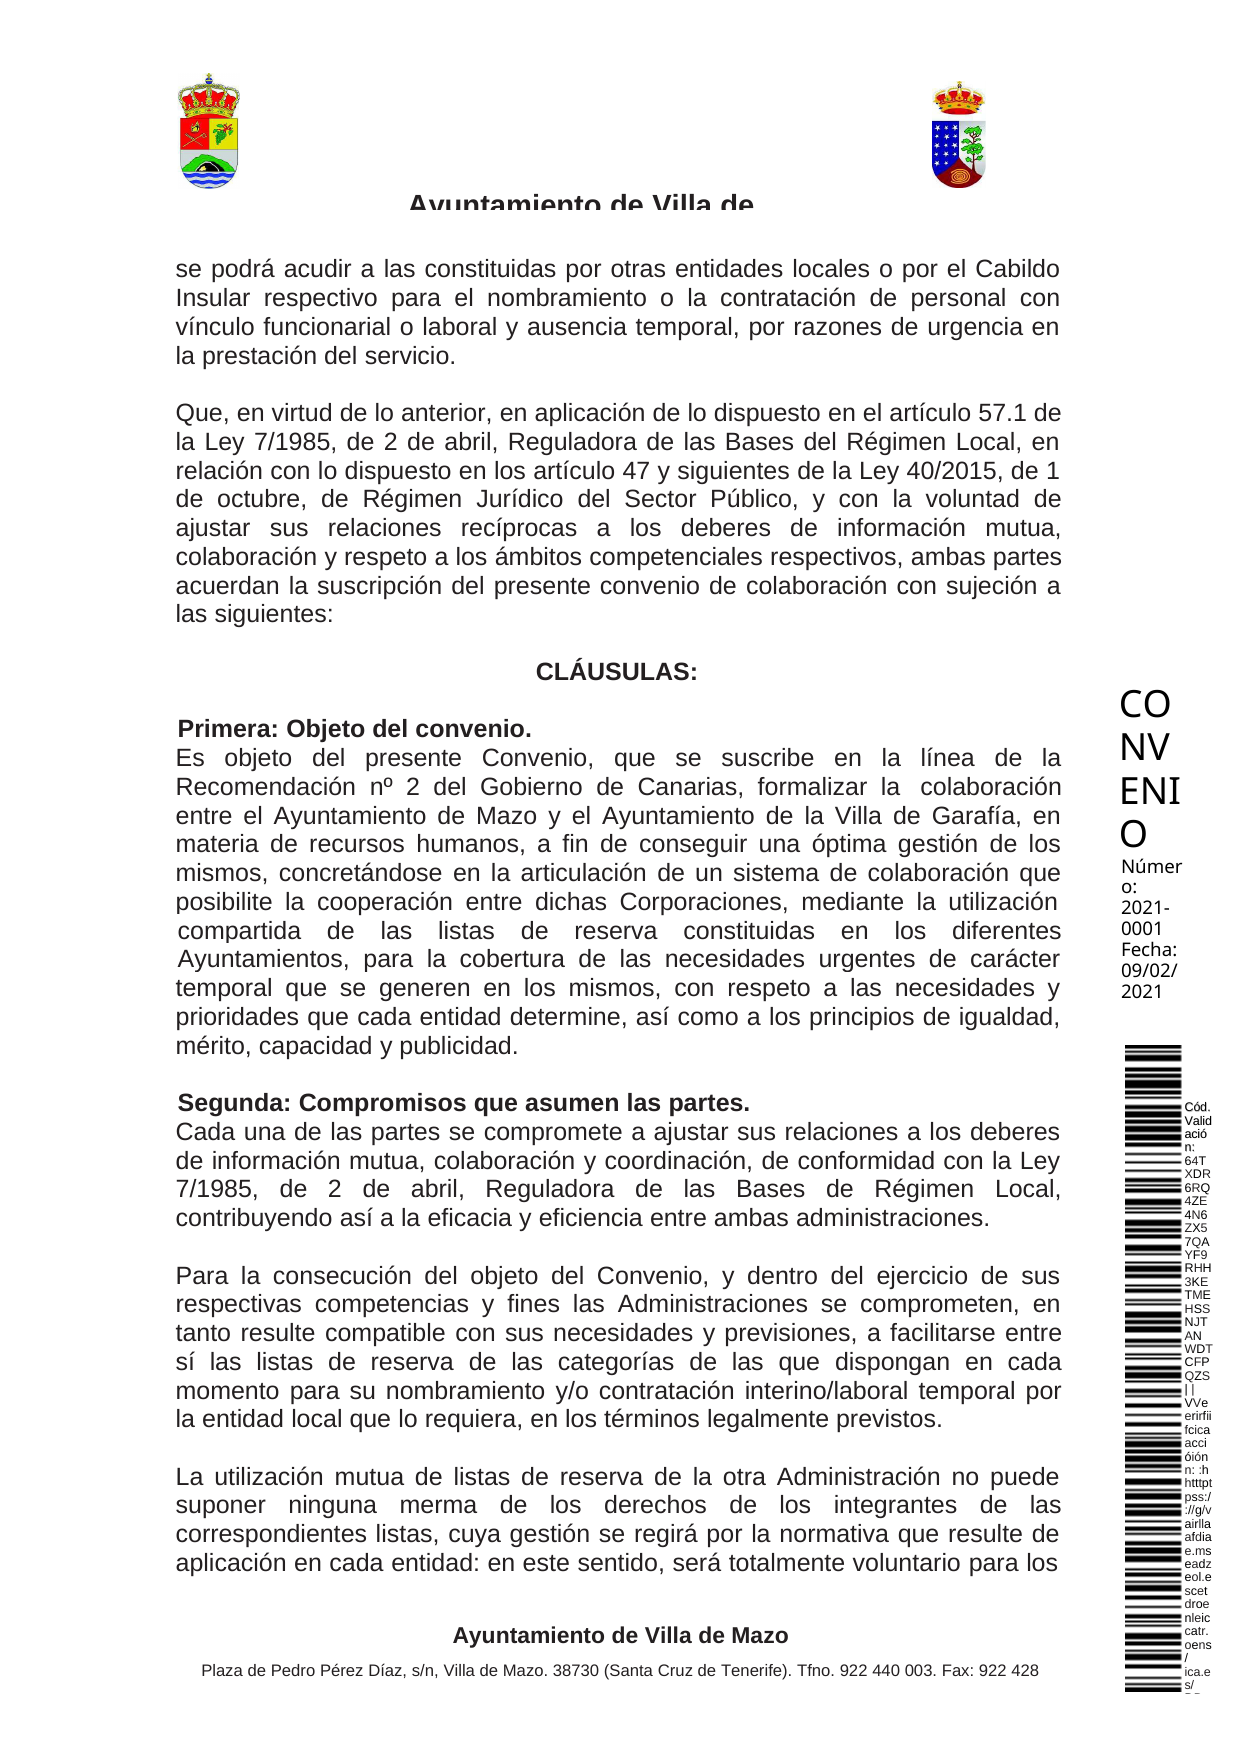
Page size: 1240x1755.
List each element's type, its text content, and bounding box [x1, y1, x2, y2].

text La utilización mutua de listas de reserva de la otra Administración no puede suponer ninguna merma de los derechos de los integrantes de las correspondientes listas, cuya gestión se regirá por la normativa que resulte de aplicación en cada entidad: en este sentido, será totalmente voluntario para los [175, 1462, 1062, 1577]
text Es objeto del presente Convenio, que se suscribe en la línea de la Recomendación nº 2 del Gobierno de Canarias, formalizar la colaboración entre el Ayuntamiento de Mazo y el Ayuntamiento de la Villa de Garafía, en materia de recursos humanos, a fin de conseguir una óptima gestión de los mismos, concretándose en la articulación de un sistema de colaboración que posibilite la cooperación entre dichas Corporaciones, mediante la utilización [175, 743, 1062, 916]
text de [521, 916, 550, 943]
text Primera: Objeto del convenio. [177, 714, 1064, 743]
text Ayuntamientos, para la cobertura de las necesidades urgentes de carácter [177, 944, 1063, 972]
text las listas [380, 916, 497, 943]
text Ayuntamiento de Villa de Mazo [187, 1622, 1054, 1648]
text Cada una de las partes se compromete a ajustar sus relaciones a los deberes de información mutua, colaboración y coordinación, de conformidad con la Ley 7/1985, de 2 de abril, Reguladora de las Bases de Régimen Local, contribuyendo así a la eficacia y eficiencia entre ambas administraciones. [175, 1117, 1062, 1232]
text Ayuntamiento de Villa de Mazo [407, 188, 835, 210]
text Que, en virtud de lo anterior, en aplicación de lo dispuesto en el artículo 57.1 de la Ley 7/1985, de 2 de abril, Reguladora de las Bases del Régimen Local, en relación con lo dispuesto en los artículo 47 y siguientes de la Ley 40/2015, de 1 de octubre, de Régimen Jurídico del Sector Público, y con la voluntad de ajustar sus relaciones recíprocas a los deberes de información mutua, colaboración y respeto a los ámbitos competenciales respectivos, ambas partes acuerdan la suscripción del presente convenio de colaboración con sujeción a las siguientes: [175, 398, 1062, 628]
text CLÁUSULAS: [536, 657, 700, 686]
text Segunda: Compromisos que asumen las partes. [177, 1088, 1064, 1117]
text temporal que se generen en los mismos, con respeto a las necesidades y prioridades que cada entidad determine, así como a los principios de igualdad, mérito, capacidad y publicidad. [175, 973, 1062, 1059]
text en [841, 916, 871, 943]
text Número: 2021-0001 Fecha: 09/02/2021 [1121, 856, 1185, 1002]
text compartida de [177, 916, 356, 943]
text reserva [574, 916, 659, 943]
text se podrá acudir a las constituidas por otras entidades locales o por el Cabildo Insular respectivo para el nombramiento o la contratación de personal con vínculo funcionarial o laboral y ausencia temporal, por razones de urgencia en la prestación del servicio. [175, 254, 1062, 369]
text CONVENIO [1119, 683, 1185, 856]
text constituidas [683, 916, 817, 943]
text los diferentes [894, 916, 1063, 943]
text Para la consecución del objeto del Convenio, y dentro del ejercicio de sus respectivas competencias y fines las Administraciones se comprometen, en tanto resulte compatible con sus necesidades y previsiones, a facilitarse entre sí las listas de reserva de las categorías de las que dispongan en cada momento para su nombramiento y/o contratación interino/laboral temporal por la entidad local que lo requiera, en los términos legalmente previstos. [175, 1261, 1062, 1433]
text Cód. Validación: 64TXDR6RQ4ZE4N6ZX57QAYF9RHH3KETMEHSSNJTANWDTCFPQZS| |VVeerirfiifcicaaccióiónn: :hhtttptpss:/://g/vairllaafdiae.mseadzeol.escetdroenleiccatr.oens/ica.es/ [1184, 1101, 1213, 1692]
text Plaza de Pedro Pérez Díaz, s/n, Villa de Mazo. 38730 (Santa Cruz de Tenerife). Tfno. 922 440 003. Fax: 922 428 247 [187, 1661, 1053, 1682]
